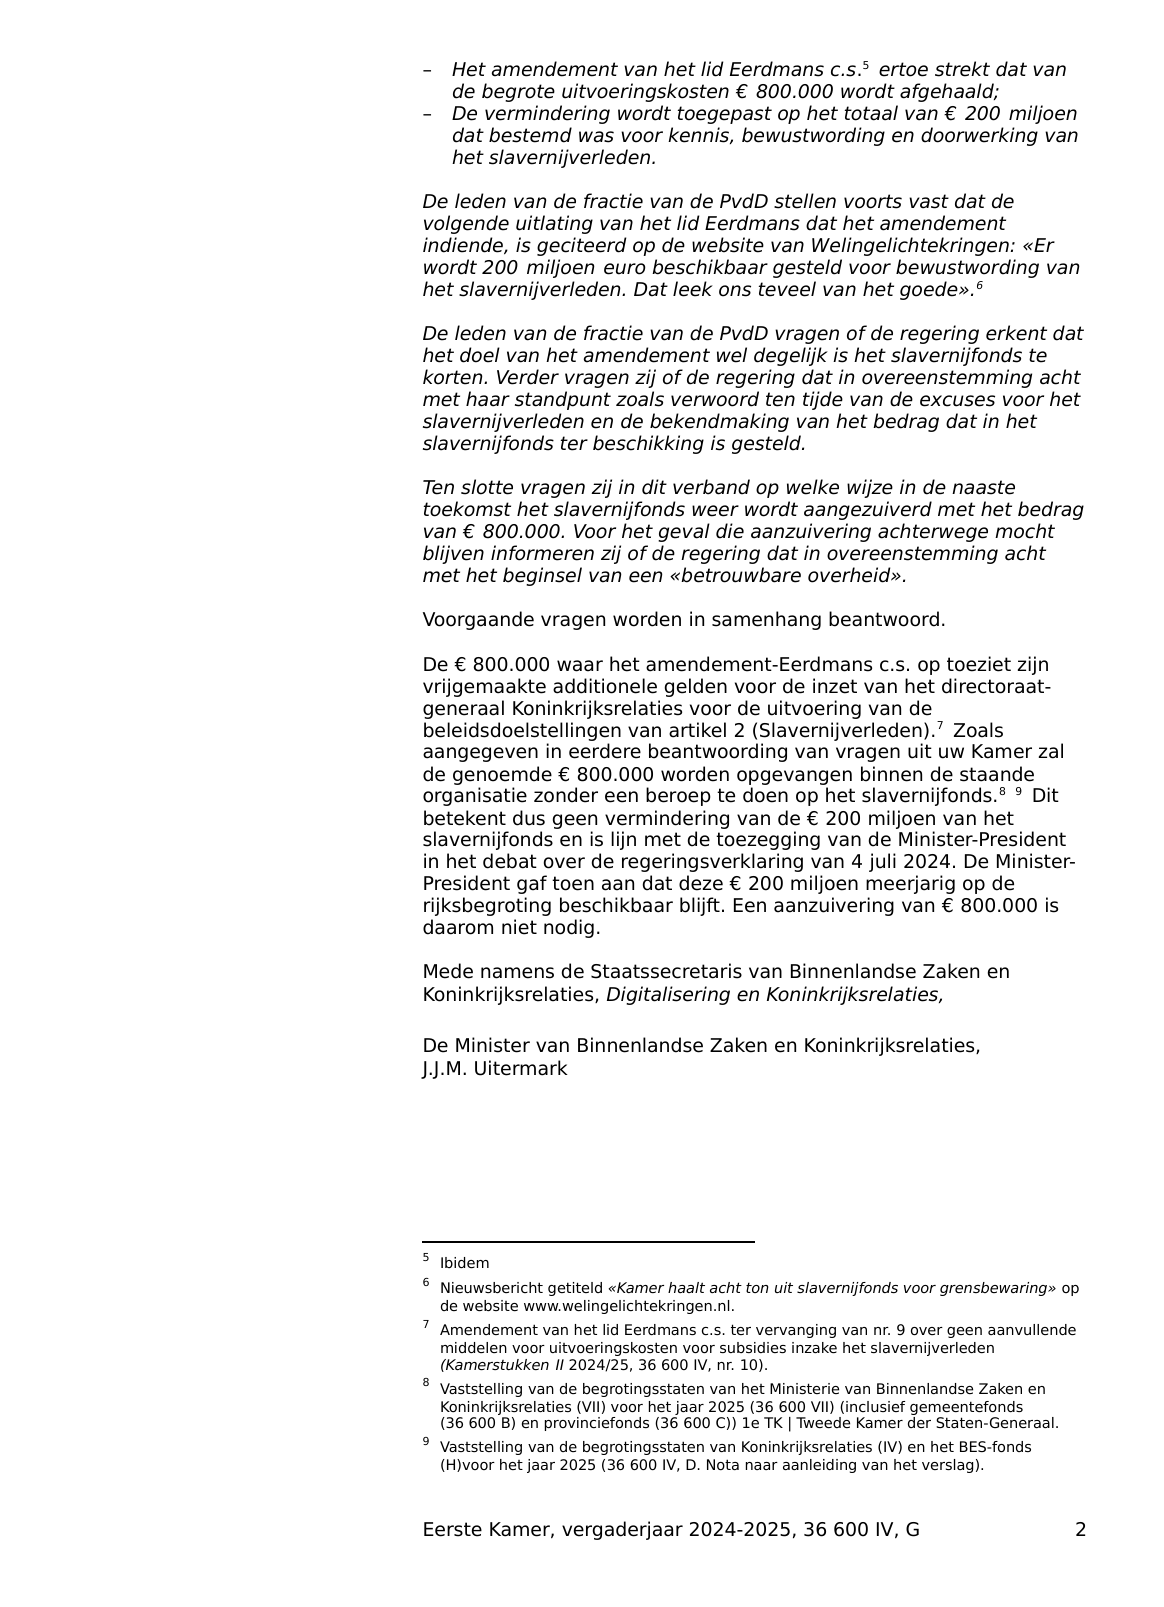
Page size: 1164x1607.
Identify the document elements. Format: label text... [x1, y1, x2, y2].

text Amendement van het lid Eerdmans c.s. ter vervanging van nr. 9 over geen aanvullende middelen voor uitvoeringskosten voor subsidies inzake het slavernijverleden (Kamerstukken II 2024/25, 36 600 IV, nr. 10). [422, 1318, 1087, 1374]
text Mede namens de Staatssecretaris van Binnenlandse Zaken en Koninkrijksrelaties, Digitalisering en Koninkrijksrelaties, [422, 961, 1087, 1005]
text De € 800.000 waar het amendement-Eerdmans c.s. op toeziet zijn vrijgemaakte additionele gelden voor de inzet van het directoraat-generaal Koninkrijksrelaties voor de uitvoering van de beleidsdoelstellingen van artikel 2 (Slavernijverleden). Zoals aangegeven in eerdere beantwoording van vragen uit uw Kamer zal de genoemde € 800.000 worden opgevangen binnen de staande organisatie zonder een beroep te doen op het slavernijfonds. Dit betekent dus geen vermindering van de € 200 miljoen van het slavernijfonds en is lijn met de toezegging van de Minister-President in het debat over de regeringsverklaring van 4 juli 2024. De Minister-President gaf toen aan dat deze € 200 miljoen meerjarig op de rijksbegroting beschikbaar blijft. Een aanzuivering van € 800.000 is daarom niet nodig. [422, 653, 1087, 939]
text Vaststelling van de begrotingsstaten van Koninkrijksrelaties (IV) en het BES-fonds (H)voor het jaar 2025 (36 600 IV, D. Nota naar aanleiding van het verslag). [422, 1435, 1087, 1474]
text De leden van de fractie van de PvdD vragen of de regering erkent dat het doel van het amendement wel degelijk is het slavernijfonds te korten. Verder vragen zij of de regering dat in overeenstemming acht met haar standpunt zoals verwoord ten tijde van de excuses voor het slavernijverleden en de bekendmaking van het bedrag dat in het slavernijfonds ter beschikking is gesteld. [422, 323, 1087, 455]
text – De vermindering wordt toegepast op het totaal van € 200 miljoen dat bestemd was voor kennis, bewustwording en doorwerking van het slavernijverleden. [422, 103, 1087, 169]
text Nieuwsbericht getiteld «Kamer haalt acht ton uit slavernijfonds voor grensbewaring» op de website www.welingelichtekringen.nl. [422, 1276, 1087, 1315]
text Ibidem [422, 1251, 1087, 1273]
text De Minister van Binnenlandse Zaken en Koninkrijksrelaties, J.J.M. Uitermark [422, 1035, 1087, 1079]
text De leden van de fractie van de PvdD stellen voorts vast dat de volgende uitlating van het lid Eerdmans dat het amendement indiende, is geciteerd op de website van Welingelichtekringen: «Er wordt 200 miljoen euro beschikbaar gesteld voor bewustwording van het slavernijverleden. Dat leek ons teveel van het goede». [422, 191, 1087, 301]
text Ten slotte vragen zij in dit verband op welke wijze in de naaste toekomst het slavernijfonds weer wordt aangezuiverd met het bedrag van € 800.000. Voor het geval die aanzuivering achterwege mocht blijven informeren zij of de regering dat in overeenstemming acht met het beginsel van een «betrouwbare overheid». [422, 477, 1087, 587]
text Vaststelling van de begrotingsstaten van het Ministerie van Binnenlandse Zaken en Koninkrijksrelaties (VII) voor het jaar 2025 (36 600 VII) (inclusief gemeentefonds (36 600 B) en provinciefonds (36 600 C)) 1e TK | Tweede Kamer der Staten-Generaal. [422, 1377, 1087, 1432]
text Voorgaande vragen worden in samenhang beantwoord. [422, 609, 1087, 631]
text – Het amendement van het lid Eerdmans c.s. ertoe strekt dat van de begrote uitvoeringskosten € 800.000 wordt afgehaald; [422, 59, 1087, 103]
